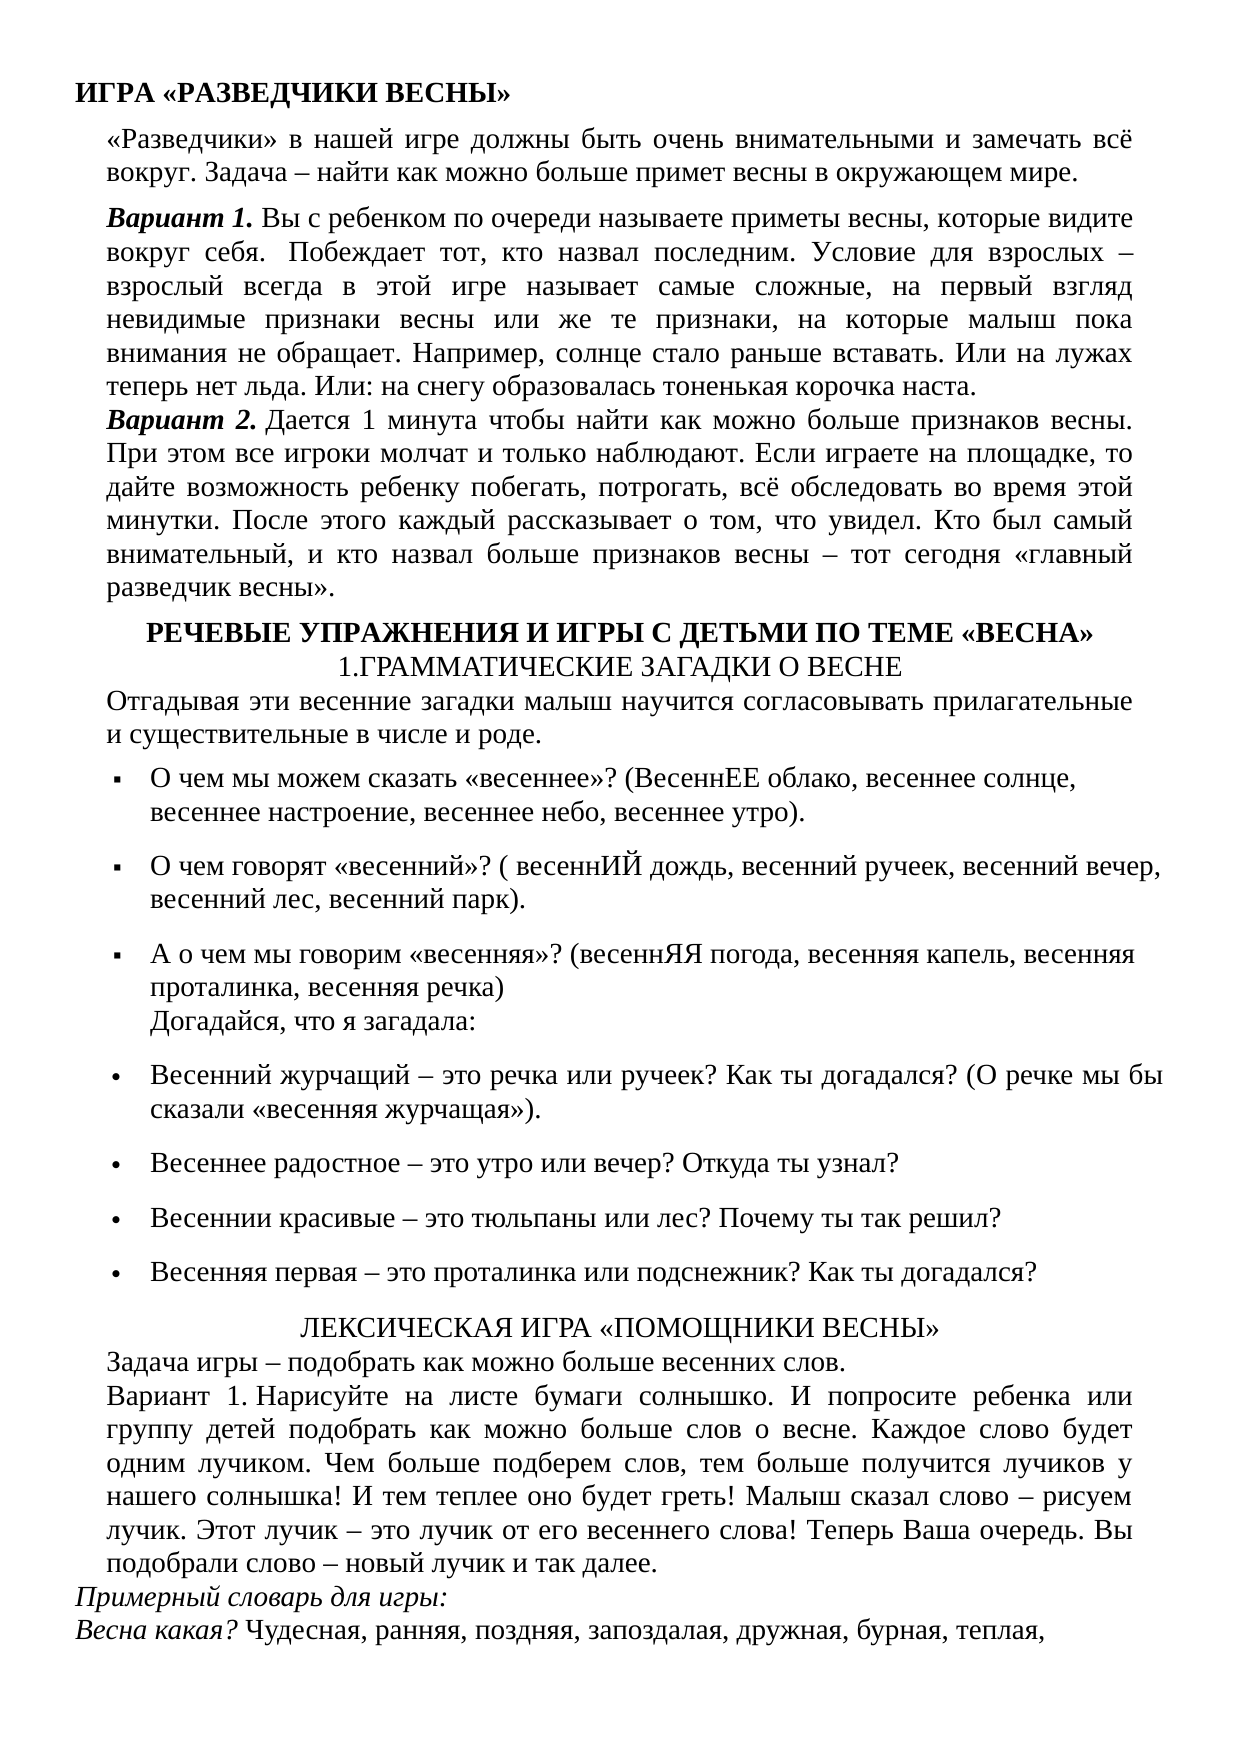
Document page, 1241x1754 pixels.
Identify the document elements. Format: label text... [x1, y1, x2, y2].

list Весеннее радостное – это утро или вечер? Откуда ты узнал? [112, 1145, 1165, 1179]
text Вариант 1. Вы с ребенком по очереди называете приметы весны, которые видите вокруг себя. Побеждает тот, кто назвал последним. Условие для взрослых – взрослый всегда в этой игре называет самые сложные, на первый взгляд невидимые признаки весны или же те признаки, на которые малыш пока внимания не обращает. Например, солнце стало раньше вставать. Или на лужах теперь нет льда. Или: на снегу образовалась тоненькая корочка наста. [106, 201, 1134, 402]
list Весеннии красивые – это тюльпаны или лес? Почему ты так решил? [112, 1200, 1165, 1233]
text Вариант 1. Нарисуйте на листе бумаги солнышко. И попросите ребенка или группу детей подобрать как можно больше слов о весне. Каждое слово будет одним лучиком. Чем больше подберем слов, тем больше получится лучиков у нашего солнышка! И тем теплее оно будет греть! Малыш сказал слово – рисуем лучик. Этот лучик – это лучик от его весеннего слова! Теперь Ваша очередь. Вы подобрали слово – новый лучик и так далее. [106, 1378, 1134, 1579]
list О чем мы можем сказать «весеннее»? (ВесеннЕЕ облако, весеннее солнце, весеннее настроение, весеннее небо, весеннее утро). [112, 760, 1165, 827]
subtitle ЛЕКСИЧЕСКАЯ ИГРА «ПОМОЩНИКИ ВЕСНЫ» [75, 1311, 1165, 1344]
text Весна какая? Чудесная, ранняя, поздняя, запоздалая, дружная, бурная, теплая, [75, 1612, 1165, 1646]
list Весенняя первая – это проталинка или подснежник? Как ты догадался? [112, 1254, 1165, 1288]
text Отгадывая эти весенние загадки малыш научится согласовывать прилагательные и существительные в числе и роде. [106, 683, 1134, 750]
subtitle ИГРА «РАЗВЕДЧИКИ ВЕСНЫ» [75, 75, 1165, 108]
text Вариант 2. Дается 1 минута чтобы найти как можно больше признаков весны. При этом все игроки молчат и только наблюдают. Если играете на площадке, то дайте возможность ребенку побегать, потрогать, всё обследовать во время этой минутки. После этого каждый рассказывает о том, что увидел. Кто был самый внимательный, и кто назвал больше признаков весны – тот сегодня «главный разведчик весны». [106, 402, 1134, 603]
text Задача игры – подобрать как можно больше весенних слов. [106, 1344, 1134, 1378]
subtitle 1.ГРАММАТИЧЕСКИЕ ЗАГАДКИ О ВЕСНЕ [75, 649, 1165, 683]
list О чем говорят «весенний»? ( весеннИЙ дождь, весенний ручеек, весенний вечер, весенний лес, весенний парк). [112, 848, 1165, 915]
list А о чем мы говорим «весенняя»? (весеннЯЯ погода, весенняя капель, весенняя проталинка, весенняя речка) Догадайся, что я загадала: [112, 936, 1165, 1037]
subtitle РЕЧЕВЫЕ УПРАЖНЕНИЯ И ИГРЫ С ДЕТЬМИ ПО ТЕМЕ «ВЕСНА» [75, 616, 1165, 649]
list Весенний журчащий – это речка или ручеек? Как ты догадался? (О речке мы бы сказали «весенняя журчащая»). [112, 1057, 1165, 1124]
text «Разведчики» в нашей игре должны быть очень внимательными и замечать всё вокруг. Задача – найти как можно больше примет весны в окружающем мире. [106, 121, 1134, 188]
text Примерный словарь для игры: [75, 1579, 1165, 1612]
